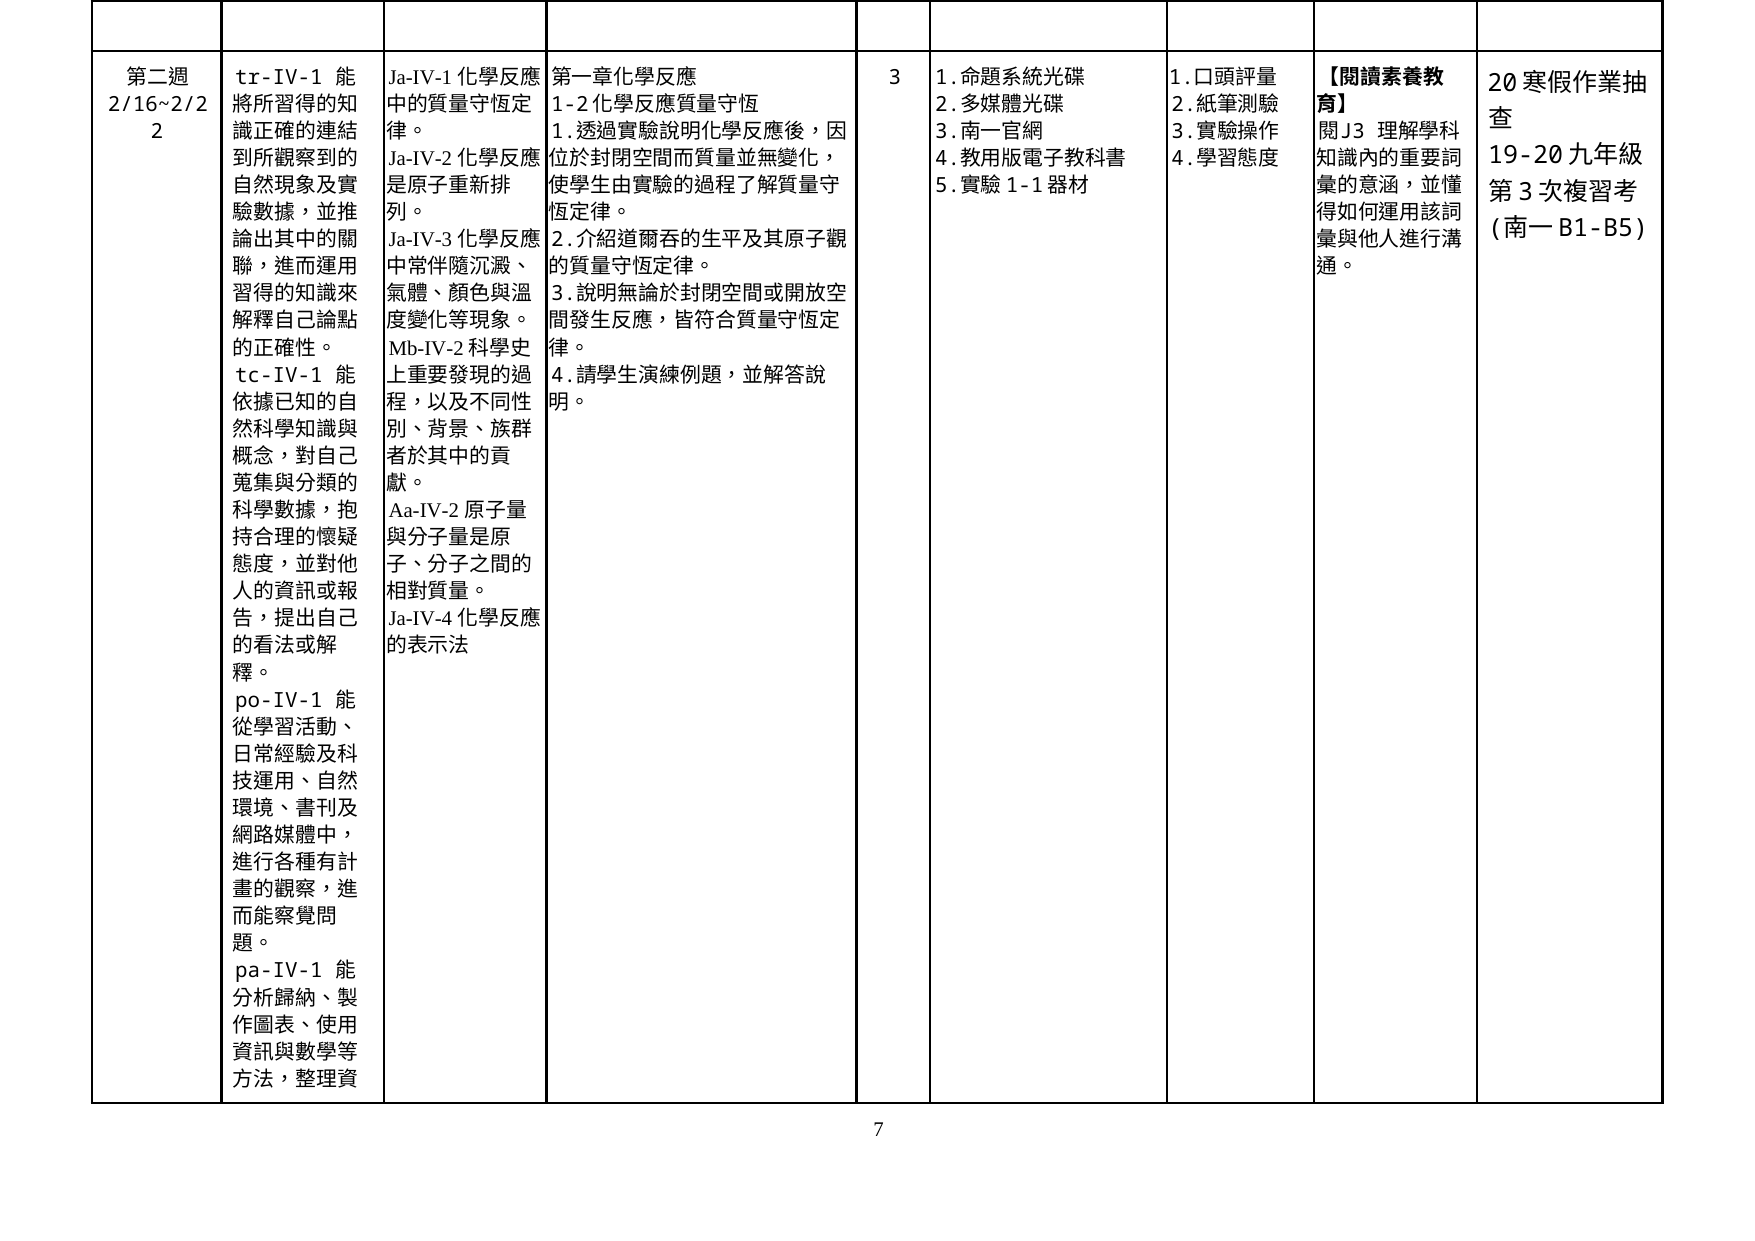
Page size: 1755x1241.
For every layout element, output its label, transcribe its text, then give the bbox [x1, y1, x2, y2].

table_cell 【閱讀素養教育】 閱J3 理解學科知識內的重要詞彙的意涵，並懂得如何運用該詞彙與他人進行溝通。 [1315, 52, 1476, 1102]
table_cell 20寒假作業抽查 19-20九年級第3次複習考(南一B1-B5) [1478, 52, 1661, 1102]
table_cell [931, 2, 1166, 50]
table_cell Ja-IV-1 化學反應中的質量守恆定律。 Ja-IV-2 化學反應是原子重新排列。 Ja-IV-3 化學反應中常伴隨沉澱、氣體、顏色與溫度變化等現象。 Mb-IV-2 科學史上重要發現的過程，以及不同性別、背景、族群者於其中的貢獻。 Aa-IV-2 原子量與分子量是原子、分子之間的相對質量。 Ja-IV-4 化學反應的表示法 [385, 52, 545, 1102]
table_cell 1.命題系統光碟 2.多媒體光碟 3.南一官網 4.教用版電子教科書 5.實驗1-1器材 [931, 52, 1166, 1102]
table_cell [858, 2, 929, 50]
table_cell 1.口頭評量 2.紙筆測驗 3.實驗操作 4.學習態度 [1168, 52, 1313, 1102]
table_cell [1315, 2, 1476, 50]
table_cell 第一章化學反應 1-2化學反應質量守恆 1.透過實驗說明化學反應後，因位於封閉空間而質量並無變化，使學生由實驗的過程了解質量守恆定律。 2.介紹道爾吞的生平及其原子觀的質量守恆定律。 3.說明無論於封閉空間或開放空間發生反應，皆符合質量守恆定律。 4.請學生演練例題，並解答說明。 [548, 52, 855, 1102]
table_cell 3 [858, 52, 929, 1102]
table_cell tr-IV-1 能將所習得的知識正確的連結到所觀察到的自然現象及實驗數據，並推論出其中的關聯，進而運用習得的知識來解釋自己論點的正確性。 tc-IV-1 能依據已知的自然科學知識與概念，對自己蒐集與分類的科學數據，抱持合理的懷疑態度，並對他人的資訊或報告，提出自己的看法或解釋。 po-IV-1 能從學習活動、日常經驗及科技運用、自然環境、書刊及網路媒體中，進行各種有計畫的觀察，進而能察覺問題。 pa-IV-1 能分析歸納、製作圖表、使用資訊與數學等方法，整理資 [223, 52, 383, 1102]
table_cell [385, 2, 545, 50]
table_cell [93, 2, 220, 50]
table_cell 第二週 2/16~2/22 [93, 52, 220, 1102]
table_cell [1168, 2, 1313, 50]
table_cell [548, 2, 855, 50]
table_cell [1478, 2, 1661, 50]
